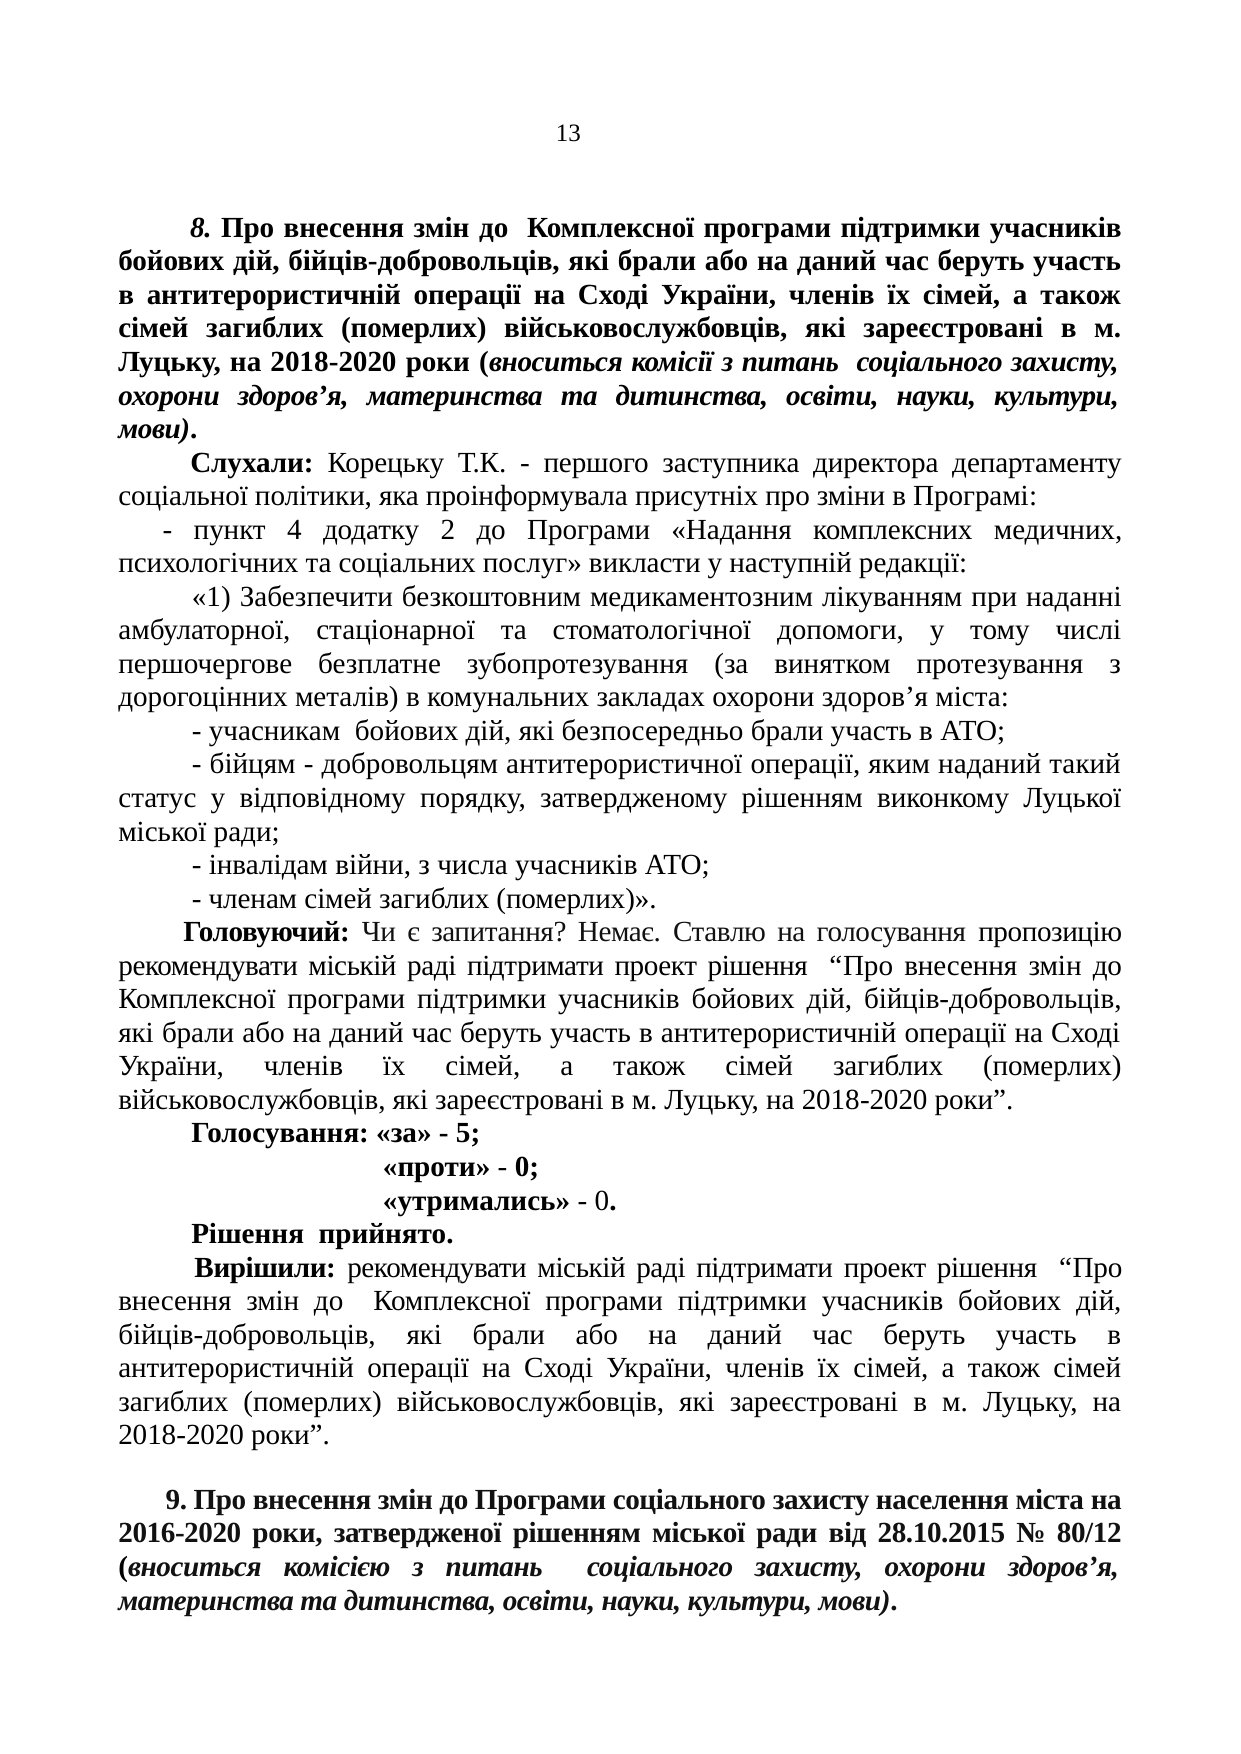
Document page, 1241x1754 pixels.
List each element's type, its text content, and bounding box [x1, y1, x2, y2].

text Вирішили: рекомендувати міській раді підтримати проект рішення “Про внесення змін до Комплексної програми підтримки учасників бойових дій, бійців-добровольців, які брали або на даний час беруть участь в антитерористичній операції на Сході України, членів їх сімей, а також сімей загиблих (померлих) військовослужбовців, які зареєстровані в м. Луцьку, на 2018-2020 роки”. [118, 1250, 1122, 1451]
text Рішення прийнято. [118, 1216, 1122, 1250]
text 8. Про внесення змін до Комплексної програми підтримки учасників бойових дій, бійців-добровольців, які брали або на даний час беруть участь в антитерористичній операції на Сході України, членів їх сімей, а також сімей загиблих (померлих) військовослужбовців, які зареєстровані в м. Луцьку, на 2018-2020 роки (вноситься комісії з питань соціального захисту, охорони здоров’я, материнства та дитинства, освіти, науки, культури, мови). [118, 210, 1122, 445]
text - членам сімей загиблих (померлих)». [118, 881, 1122, 914]
text Головуючий: Чи є запитання? Немає. Ставлю на голосування пропозицію рекомендувати міській раді підтримати проект рішення “Про внесення змін до Комплексної програми підтримки учасників бойових дій, бійців-добровольців, які брали або на даний час беруть участь в антитерористичній операції на Сході України, членів їх сімей, а також сімей загиблих (померлих) військовослужбовців, які зареєстровані в м. Луцьку, на 2018-2020 роки”. [118, 914, 1122, 1116]
text - бійцям - добровольцям антитерористичної операції, яким наданий такий статус у відповідному порядку, затвердженому рішенням виконкому Луцької міської ради; [118, 747, 1122, 847]
text Слухали: Корецьку Т.К. - першого заступника директора департаменту соціальної політики, яка проінформувала присутніх про зміни в Програмі: [118, 445, 1122, 512]
text - пункт 4 додатку 2 до Програми «Надання комплексних медичних, психологічних та соціальних послуг» викласти у наступній редакції: [118, 512, 1122, 579]
text «1) Забезпечити безкоштовним медикаментозним лікуванням при наданні амбулаторної, стаціонарної та стоматологічної допомоги, у тому числі першочергове безплатне зубопротезування (за винятком протезування з дорогоцінних металів) в комунальних закладах охорони здоров’я міста: [118, 579, 1122, 713]
text Голосування: «за» - 5; [118, 1116, 1122, 1149]
text - інвалідам війни, з числа учасників АТО; [118, 847, 1122, 881]
text «проти» - 0; [118, 1149, 1122, 1183]
text 9. Про внесення змін до Програми соціального захисту населення міста на 2016-2020 роки, затвердженої рішенням міської ради від 28.10.2015 № 80/12 (вноситься комісією з питань соціального захисту, охорони здоров’я, материнства та дитинства, освіти, науки, культури, мови). [118, 1482, 1122, 1616]
text - учасникам бойових дій, які безпосередньо брали участь в АТО; [118, 713, 1122, 747]
text «утримались» - 0. [118, 1183, 1122, 1216]
